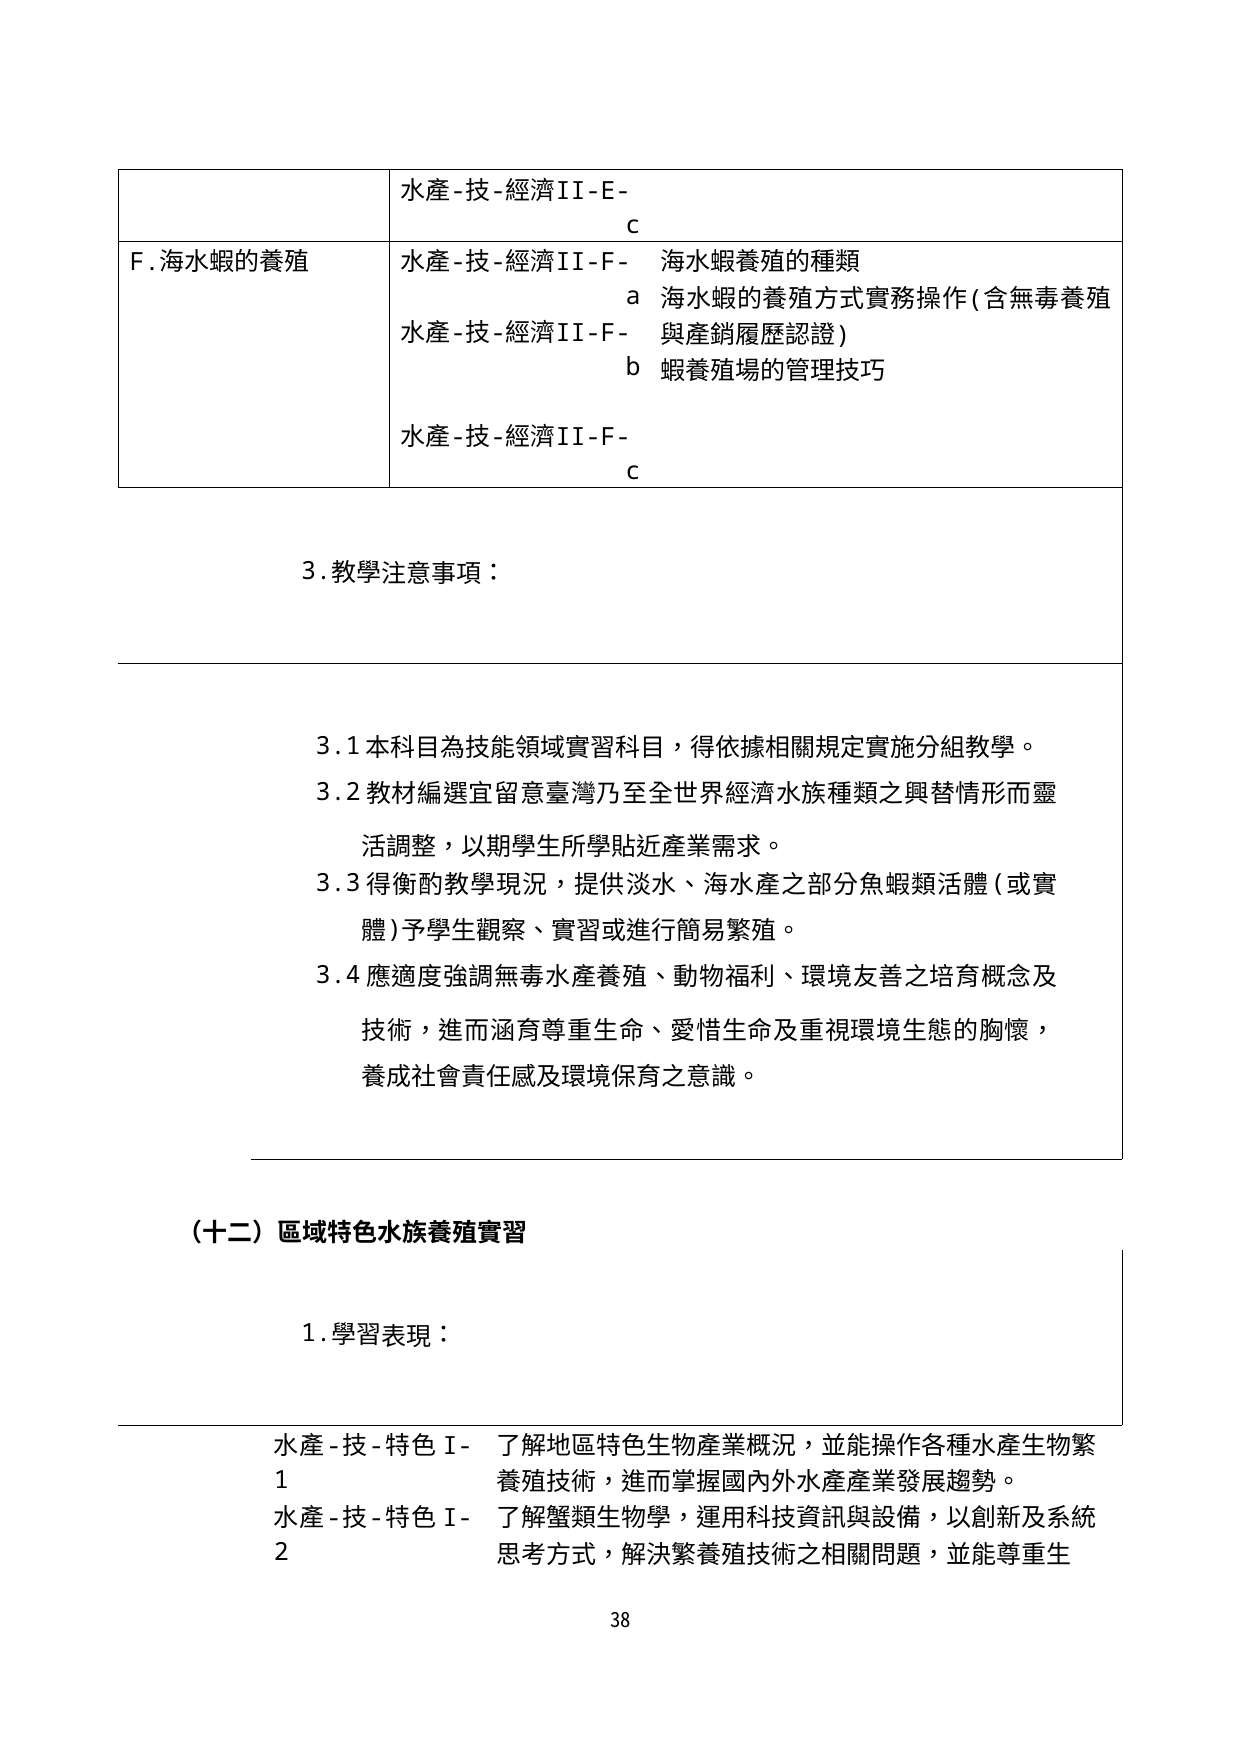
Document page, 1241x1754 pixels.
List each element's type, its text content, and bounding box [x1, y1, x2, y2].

text 3.1本科目為技能領域實習科目，得依據相關規定實施分組教學。 [251, 663, 1122, 773]
text 3.2教材編選宜留意臺灣乃至全世界經濟水族種類之興替情形而靈活調整，以期學生所學貼近產業需求。 [251, 773, 1122, 865]
text 3.4應適度強調無毒水產養殖、動物福利、環境友善之培育概念及技術，進而涵育尊重生命、愛惜生命及重視環境生態的胸懷，養成社會責任感及環境保育之意識。 [251, 957, 1122, 1159]
text 1.學習表現： [118, 1250, 1122, 1425]
table_header 水產-技-特色I-1 [262, 1425, 484, 1498]
table_cell F.海水蝦的養殖 [119, 242, 389, 487]
table_cell [649, 170, 1122, 241]
table_cell 水產-技-特色I-2 [262, 1498, 484, 1570]
text 3.3得衡酌教學現況，提供淡水、海水產之部分魚蝦類活體(或實體)予學生觀察、實習或進行簡易繁殖。 [251, 865, 1122, 957]
table_cell [119, 170, 389, 241]
table_cell 水產-技-經濟II-E-c [390, 170, 649, 241]
table_header 了解地區特色生物產業概況，並能操作各種水產生物繁養殖技術，進而掌握國內外水產產業發展趨勢。 [484, 1425, 1122, 1498]
text （十二）區域特色水族養殖實習 [168, 1204, 1122, 1250]
table_cell 海水蝦養殖的種類 海水蝦的養殖方式實務操作(含無毒養殖與產銷履歷認證) 蝦養殖場的管理技巧 [649, 242, 1122, 487]
text 3.教學注意事項： [118, 488, 1122, 663]
table_cell 了解蟹類生物學，運用科技資訊與設備，以創新及系統思考方式，解決繁養殖技術之相關問題，並能尊重生 [484, 1498, 1122, 1570]
table_cell 水產-技-經濟II-F-a 水產-技-經濟II-F-b 水產-技-經濟II-F-c [390, 242, 649, 487]
